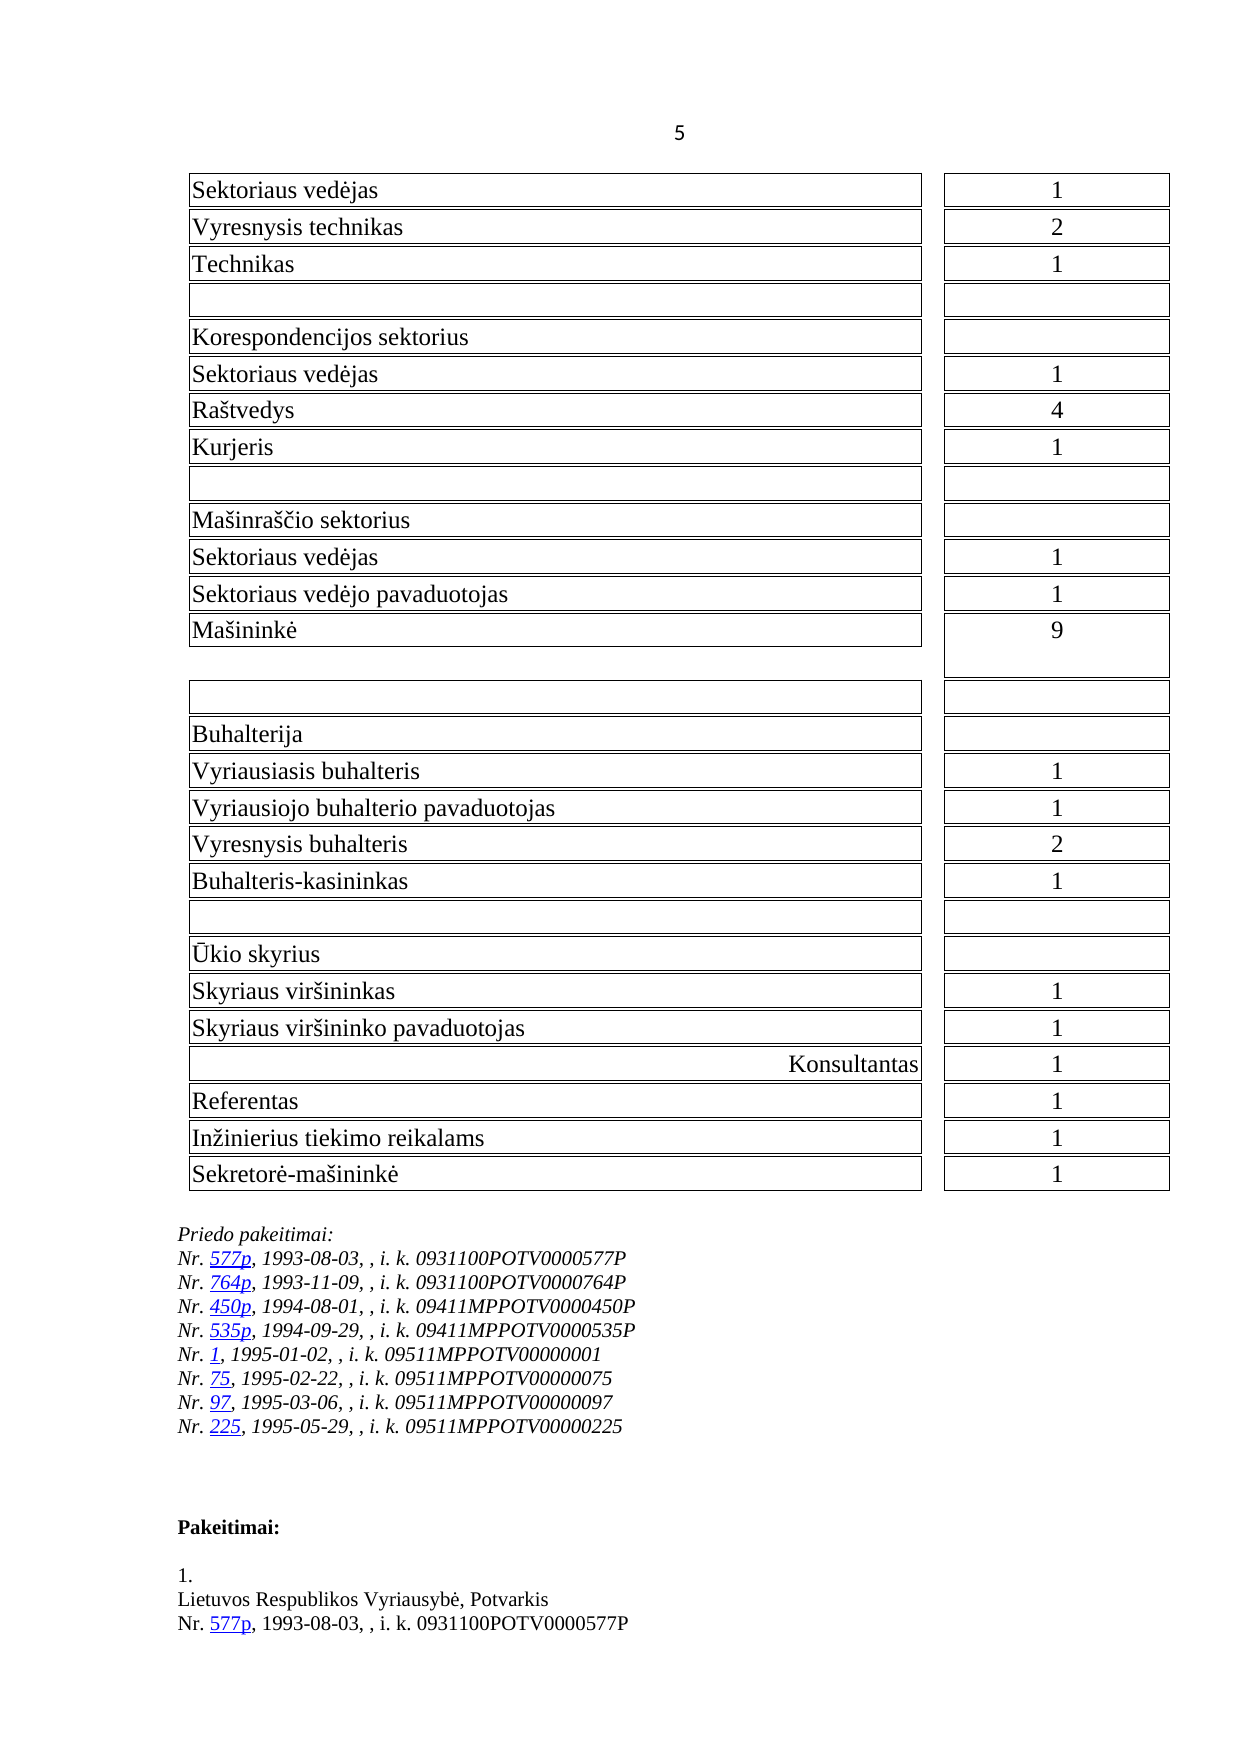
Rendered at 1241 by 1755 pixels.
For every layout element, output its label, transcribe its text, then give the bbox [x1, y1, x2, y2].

text Pakeitimai: [177, 1515, 1181, 1539]
table_cell Raštvedys [177, 393, 933, 429]
table_cell [933, 716, 1181, 753]
table_cell [933, 503, 1181, 539]
table_cell [177, 283, 933, 319]
table_cell Sekretorė-mašininkė [177, 1156, 933, 1193]
table_cell 4 [933, 393, 1181, 429]
table_cell 1 [933, 1010, 1181, 1046]
table_cell 1 [933, 1156, 1181, 1193]
table_cell Sektoriaus vedėjas [177, 173, 933, 209]
table_cell 1 [933, 753, 1181, 789]
table_cell Vyriausiasis buhalteris [177, 753, 933, 789]
table_cell [945, 320, 1169, 353]
table_cell [190, 901, 921, 933]
text Nr. 225, 1995-05-29, , i. k. 09511MPPOTV00000225 [177, 1414, 1181, 1438]
table_cell Vyriausiojo buhalterio pavaduotojas [177, 790, 933, 826]
table_cell 1 [933, 1083, 1181, 1119]
text Nr. 535p, 1994-09-29, , i. k. 09411MPPOTV0000535P [177, 1318, 1181, 1342]
table_cell Ūkio skyrius [177, 936, 933, 973]
table_cell Kurjeris [177, 429, 933, 466]
table_cell 1 [933, 539, 1181, 576]
table_cell [945, 901, 1169, 933]
text Nr. 577p, 1993-08-03, , i. k. 0931100POTV0000577P [177, 1611, 1181, 1635]
text Nr. 450p, 1994-08-01, , i. k. 09411MPPOTV0000450P [177, 1294, 1181, 1318]
table_cell [945, 681, 1169, 713]
table_cell Buhalteris-kasininkas [177, 863, 933, 899]
table_cell 1 [933, 790, 1181, 826]
table_cell 1 [933, 973, 1181, 1009]
table_cell [933, 466, 1181, 502]
table_cell [177, 900, 933, 936]
table_cell Referentas [177, 1083, 933, 1119]
text Nr. 75, 1995-02-22, , i. k. 09511MPPOTV00000075 [177, 1366, 1181, 1390]
table_cell Skyriaus viršininko pavaduotojas [177, 1010, 933, 1046]
table_cell Sektoriaus vedėjo pavaduotojas [177, 576, 933, 612]
table_cell Vyresnysis buhalteris [177, 826, 933, 863]
table_cell Technikas [177, 246, 933, 282]
table_cell Inžinierius tiekimo reikalams [177, 1120, 933, 1156]
table_cell 1 [933, 576, 1181, 612]
table_cell Korespondencijos sektorius [177, 319, 933, 356]
table_cell 1 [933, 173, 1181, 209]
table_cell [945, 937, 1169, 970]
text Nr. 1, 1995-01-02, , i. k. 09511MPPOTV00000001 [177, 1342, 1181, 1366]
table_cell 2 [933, 209, 1181, 246]
text Lietuvos Respublikos Vyriausybė, Potvarkis [177, 1587, 1181, 1611]
table_cell Konsultantas [177, 1046, 933, 1083]
table_cell 1 [933, 1120, 1181, 1156]
table_cell [177, 680, 933, 716]
text Priedo pakeitimai: [177, 1222, 1181, 1246]
table_cell Skyriaus viršininkas [177, 973, 933, 1009]
table_cell [190, 467, 921, 500]
table_cell Mašinraščio sektorius [177, 503, 933, 539]
table_cell [190, 681, 921, 713]
table_cell [945, 717, 1169, 750]
table_cell 1 [933, 863, 1181, 899]
table_cell Sektoriaus vedėjas [177, 539, 933, 576]
table_cell [945, 284, 1169, 316]
table_cell 1 [933, 356, 1181, 392]
table_cell [945, 467, 1169, 500]
table_cell 2 [933, 826, 1181, 863]
table_cell Vyresnysis technikas [177, 209, 933, 246]
table_cell 9 [933, 613, 1181, 679]
table_cell [177, 466, 933, 502]
text Nr. 764p, 1993-11-09, , i. k. 0931100POTV0000764P [177, 1270, 1181, 1294]
table_cell [933, 319, 1181, 356]
text Nr. 97, 1995-03-06, , i. k. 09511MPPOTV00000097 [177, 1390, 1181, 1414]
table_cell [933, 936, 1181, 973]
table_cell Sektoriaus vedėjas [177, 356, 933, 392]
table_cell 1 [933, 1046, 1181, 1083]
table_cell Mašininkė [177, 613, 933, 679]
table_cell [945, 504, 1169, 536]
table_cell [933, 283, 1181, 319]
table_cell [933, 900, 1181, 936]
text 1. [177, 1563, 1181, 1587]
text Nr. 577p, 1993-08-03, , i. k. 0931100POTV0000577P [177, 1246, 1181, 1270]
table_cell [933, 680, 1181, 716]
table_cell 1 [933, 246, 1181, 282]
table_cell Buhalterija [177, 716, 933, 753]
table_cell [190, 284, 921, 316]
table_cell 1 [933, 429, 1181, 466]
